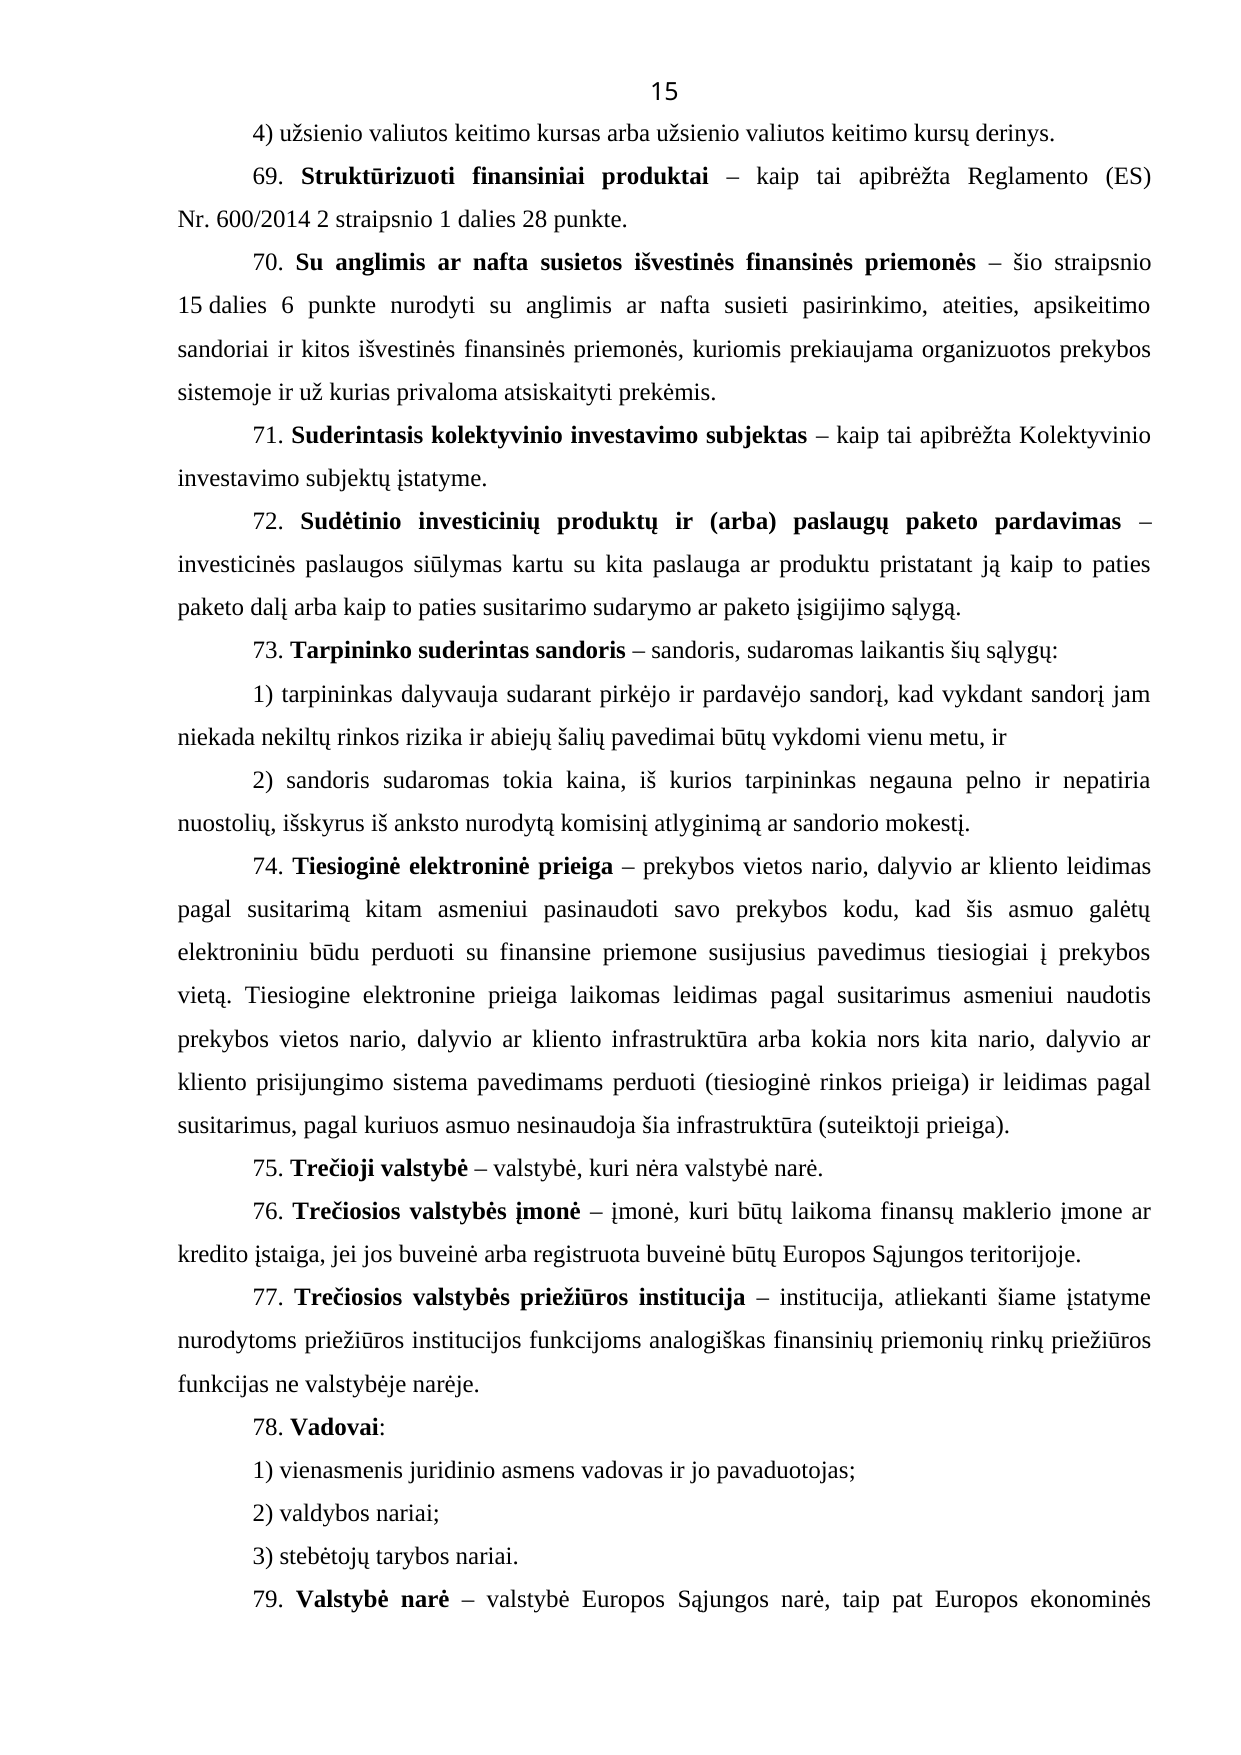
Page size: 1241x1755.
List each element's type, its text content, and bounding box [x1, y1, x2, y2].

text 76. Trečiosios valstybės įmonė – įmonė, kuri būtų laikoma finansų maklerio įmone ar kredito įstaiga, jei jos buveinė arba registruota buveinė būtų Europos Sąjungos teritorijoje. [177, 1196, 1152, 1268]
text 70. Su anglimis ar nafta susietos išvestinės finansinės priemonės – šio straipsnio 15 dalies 6 punkte nurodyti su anglimis ar nafta susieti pasirinkimo, ateities, apsikeitimo sandoriai ir kitos išvestinės finansinės priemonės, kuriomis prekiaujama organizuotos prekybos sistemoje ir už kurias privaloma atsiskaityti prekėmis. [177, 247, 1152, 406]
text 1) vienasmenis juridinio asmens vadovas ir jo pavaduotojas; [177, 1455, 1152, 1484]
text 71. Suderintasis kolektyvinio investavimo subjektas – kaip tai apibrėžta Kolektyvinio investavimo subjektų įstatyme. [177, 420, 1152, 492]
text 2) sandoris sudaromas tokia kaina, iš kurios tarpininkas negauna pelno ir nepatiria nuostolių, išskyrus iš anksto nurodytą komisinį atlyginimą ar sandorio mokestį. [177, 765, 1152, 837]
text 77. Trečiosios valstybės priežiūros institucija – institucija, atliekanti šiame įstatyme nurodytoms priežiūros institucijos funkcijoms analogiškas finansinių priemonių rinkų priežiūros funkcijas ne valstybėje narėje. [177, 1282, 1152, 1397]
text 69. Struktūrizuoti finansiniai produktai – kaip tai apibrėžta Reglamento (ES) Nr. 600/2014 2 straipsnio 1 dalies 28 punkte. [177, 161, 1152, 233]
text 78. Vadovai: [177, 1412, 1152, 1441]
text 3) stebėtojų tarybos nariai. [177, 1541, 1152, 1570]
text 74. Tiesioginė elektroninė prieiga – prekybos vietos nario, dalyvio ar kliento leidimas pagal susitarimą kitam asmeniui pasinaudoti savo prekybos kodu, kad šis asmuo galėtų elektroniniu būdu perduoti su finansine priemone susijusius pavedimus tiesiogiai į prekybos vietą. Tiesiogine elektronine prieiga laikomas leidimas pagal susitarimus asmeniui naudotis prekybos vietos nario, dalyvio ar kliento infrastruktūra arba kokia nors kita nario, dalyvio ar kliento prisijungimo sistema pavedimams perduoti (tiesioginė rinkos prieiga) ir leidimas pagal susitarimus, pagal kuriuos asmuo nesinaudoja šia infrastruktūra (suteiktoji prieiga). [177, 851, 1152, 1139]
text 79. Valstybė narė – valstybė Europos Sąjungos narė, taip pat Europos ekonominės [177, 1584, 1152, 1613]
text 2) valdybos nariai; [177, 1498, 1152, 1527]
text 1) tarpininkas dalyvauja sudarant pirkėjo ir pardavėjo sandorį, kad vykdant sandorį jam niekada nekiltų rinkos rizika ir abiejų šalių pavedimai būtų vykdomi vienu metu, ir [177, 679, 1152, 751]
text 4) užsienio valiutos keitimo kursas arba užsienio valiutos keitimo kursų derinys. [177, 118, 1152, 147]
text 72. Sudėtinio investicinių produktų ir (arba) paslaugų paketo pardavimas – investicinės paslaugos siūlymas kartu su kita paslauga ar produktu pristatant ją kaip to paties paketo dalį arba kaip to paties susitarimo sudarymo ar paketo įsigijimo sąlygą. [177, 506, 1152, 621]
text 75. Trečioji valstybė – valstybė, kuri nėra valstybė narė. [177, 1153, 1152, 1182]
text 73. Tarpininko suderintas sandoris – sandoris, sudaromas laikantis šių sąlygų: [177, 636, 1152, 664]
